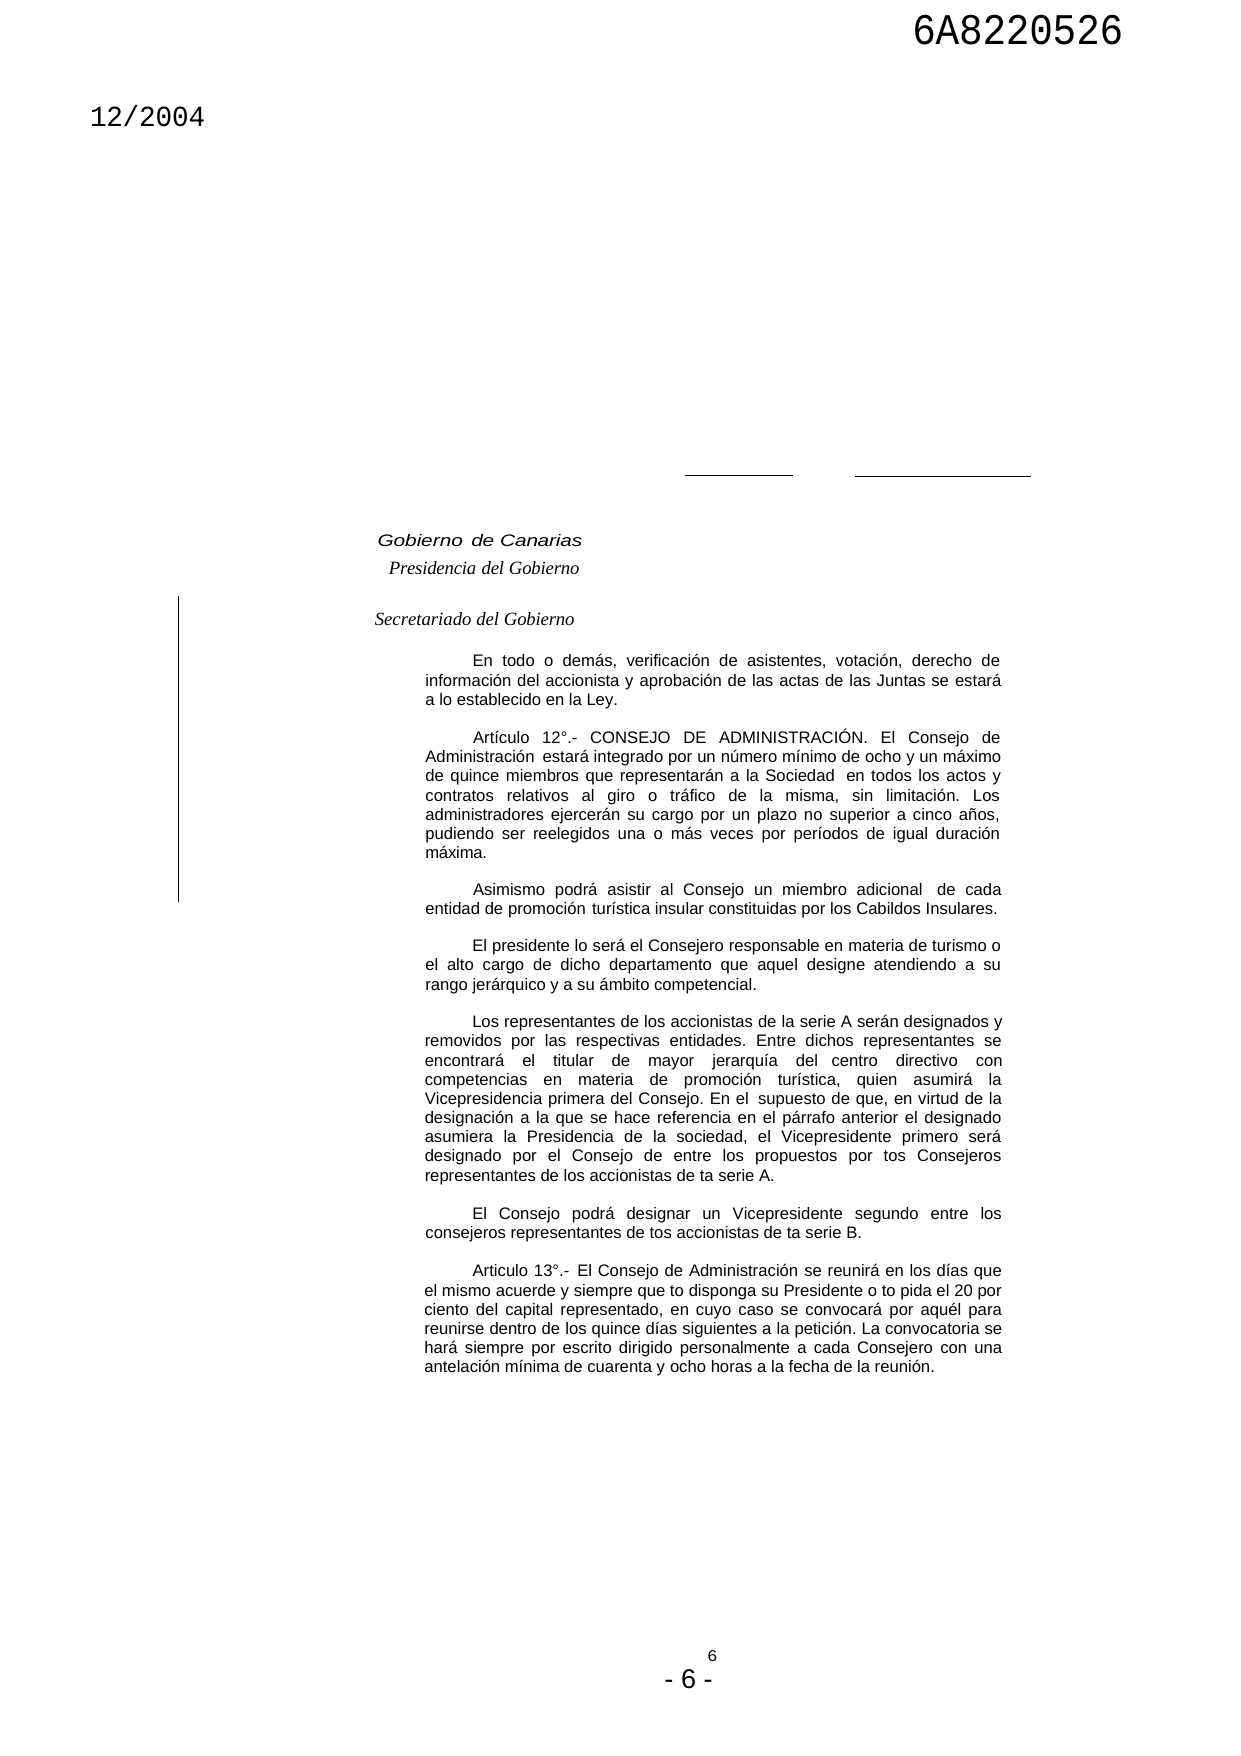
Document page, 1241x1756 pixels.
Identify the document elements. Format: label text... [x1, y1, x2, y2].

text En todo o demás, verificación de asistentes, votación, derecho de información del accionista y aprobación de las actas de las Juntas se estará a lo establecido en la Ley. [425, 651, 1001, 709]
text El Consejo podrá designar un Vicepresidente segundo entre los consejeros representantes de tos accionistas de ta serie B. [425, 1203, 1002, 1242]
text Articulo 13°.- El Consejo de Administración se reunirá en los días que el mismo acuerde y siempre que to disponga su Presidente o to pida el 20 por ciento del capital representado, en cuyo caso se convocará por aquél para reunirse dentro de los quince días siguientes a la petición. La convocatoria se hará siempre por escrito dirigido personalmente a cada Consejero con una antelación mínima de cuarenta y ocho horas a la fecha de la reunión. [424, 1261, 1002, 1376]
text Gobierno de Canarias [377, 531, 1134, 550]
text Asimismo podrá asistir al Consejo un miembro adicional de cada entidad de promoción turística insular constituidas por los Cabildos Insulares. [425, 879, 1001, 918]
subtitle 6A8220526 [79, 8, 1123, 58]
text Secretariado del Gobierno [179, 607, 576, 629]
text El presidente lo será el Consejero responsable en materia de turismo o el alto cargo de dicho departamento que aquel designe atendiendo a su rango jerárquico y a su ámbito competencial. [425, 936, 1002, 993]
text Artículo 12°.- CONSEJO DE ADMINISTRACIÓN. El Consejo de Administración estará integrado por un número mínimo de ocho y un máximo de quince miembros que representarán a la Sociedad en todos los actos y contratos relativos al giro o tráfico de la misma, sin limitación. Los administradores ejercerán su cargo por un plazo no superior a cinco años, pudiendo ser reelegidos una o más veces por períodos de igual duración máxima. [425, 728, 1001, 862]
text Presidencia del Gobierno [79, 557, 581, 578]
subtitle 12/2004 [90, 102, 1134, 136]
text Los representantes de los accionistas de la serie A serán designados y removidos por las respectivas entidades. Entre dichos representantes se encontrará el titular de mayor jerarquía del centro directivo con competencias en materia de promoción turística, quien asumirá la Vicepresidencia primera del Consejo. En el supuesto de que, en virtud de la designación a la que se hace referencia en el párrafo anterior el designado asumiera la Presidencia de la sociedad, el Vicepresidente primero será designado por el Consejo de entre los propuestos por tos Consejeros representantes de los accionistas de ta serie A. [424, 1012, 1002, 1184]
text [79, 607, 178, 629]
